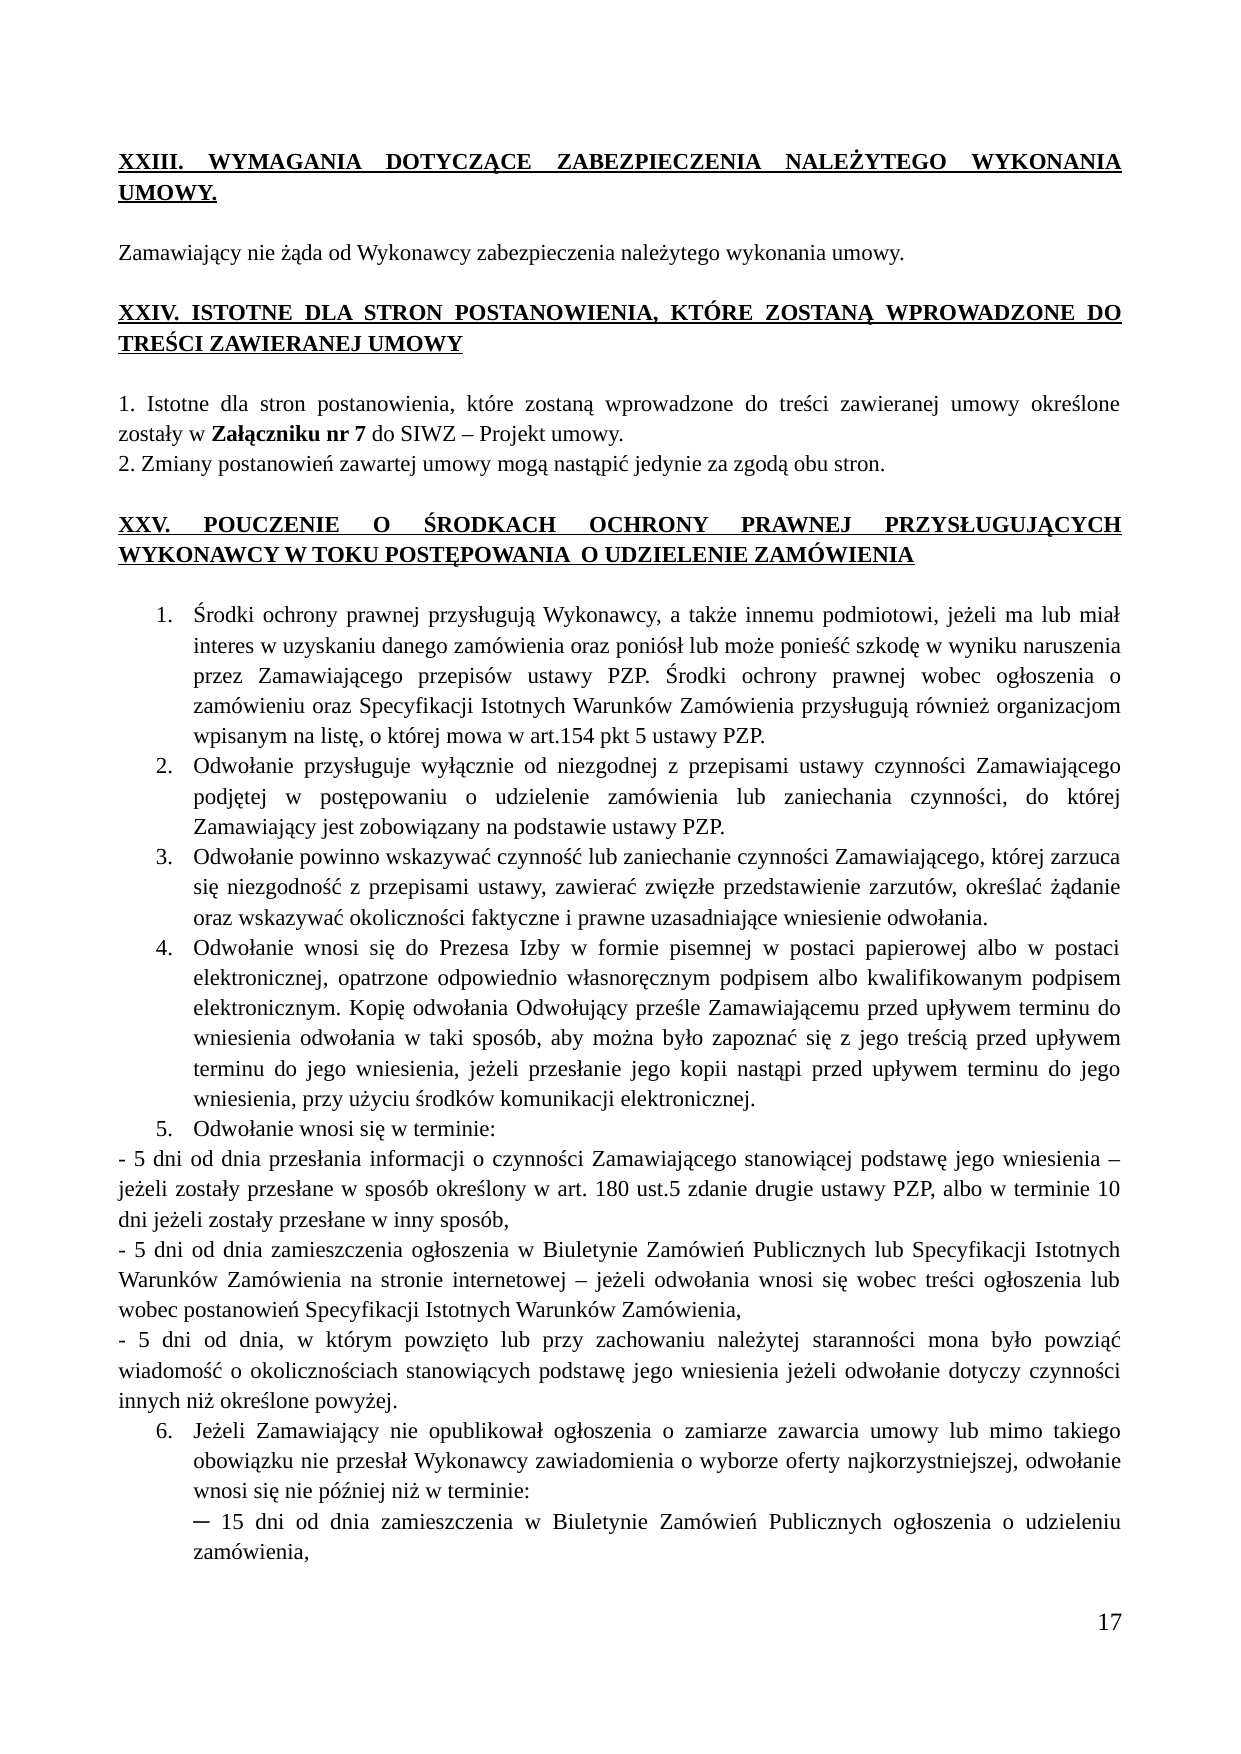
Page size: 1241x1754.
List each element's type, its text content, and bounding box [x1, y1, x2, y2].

text UMOWY. [118, 173, 1122, 205]
text - 5 dni od dnia przesłania informacji o czynności Zamawiającego stanowiącej podstawę jego wniesienia – jeżeli zostały przesłane w sposób określony w art. 180 ust.5 zdanie drugie ustawy PZP, albo w terminie 10 dni jeżeli zostały przesłane w inny sposób, [118, 1145, 1122, 1232]
list Jeżeli Zamawiający nie opublikował ogłoszenia o zamiarze zawarcia umowy lub mimo takiego obowiązku nie przesłał Wykonawcy zawiadomienia o wyborze oferty najkorzystniejszej, odwołanie wnosi się nie później niż w terminie: [156, 1417, 1122, 1504]
list Odwołanie przysługuje wyłącznie od niezgodnej z przepisami ustawy czynności Zamawiającego podjętej w postępowaniu o udzielenie zamówienia lub zaniechania czynności, do której Zamawiający jest zobowiązany na podstawie ustawy PZP. [156, 752, 1122, 839]
list Odwołanie wnosi się w terminie: [156, 1115, 1122, 1141]
text TREŚCI ZAWIERANEJ UMOWY [118, 324, 1122, 356]
text XXIII. WYMAGANIA DOTYCZĄCE ZABEZPIECZENIA NALEŻYTEGO WYKONANIA [118, 148, 1122, 171]
text Zamawiający nie żąda od Wykonawcy zabezpieczenia należytego wykonania umowy. [118, 239, 1122, 265]
text - 5 dni od dnia, w którym powzięto lub przy zachowaniu należytej staranności mona było powziąć wiadomość o okolicznościach stanowiących podstawę jego wniesienia jeżeli odwołanie dotyczy czynności innych niż określone powyżej. [118, 1326, 1122, 1413]
text 2. Zmiany postanowień zawartej umowy mogą nastąpić jedynie za zgodą obu stron. [118, 450, 1122, 477]
list Środki ochrony prawnej przysługują Wykonawcy, a także innemu podmiotowi, jeżeli ma lub miał interes w uzyskaniu danego zamówienia oraz poniósł lub może ponieść szkodę w wyniku naruszenia przez Zamawiającego przepisów ustawy PZP. Środki ochrony prawnej wobec ogłoszenia o zamówieniu oraz Specyfikacji Istotnych Warunków Zamówienia przysługują również organizacjom wpisanym na listę, o której mowa w art.154 pkt 5 ustawy PZP. [156, 601, 1122, 749]
text XXV. POUCZENIE O ŚRODKACH OCHRONY PRAWNEJ PRZYSŁUGUJĄCYCH [118, 511, 1122, 534]
text XXIV. ISTOTNE DLA STRON POSTANOWIENIA, KTÓRE ZOSTANĄ WPROWADZONE DO [118, 299, 1122, 322]
text WYKONAWCY W TOKU POSTĘPOWANIA O UDZIELENIE ZAMÓWIENIA [118, 535, 1122, 567]
list Odwołanie wnosi się do Prezesa Izby w formie pisemnej w postaci papierowej albo w postaci elektronicznej, opatrzone odpowiednio własnoręcznym podpisem albo kwalifikowanym podpisem elektronicznym. Kopię odwołania Odwołujący prześle Zamawiającemu przed upływem terminu do wniesienia odwołania w taki sposób, aby można było zapoznać się z jego treścią przed upływem terminu do jego wniesienia, jeżeli przesłanie jego kopii nastąpi przed upływem terminu do jego wniesienia, przy użyciu środków komunikacji elektronicznej. [156, 934, 1122, 1111]
list Odwołanie powinno wskazywać czynność lub zaniechanie czynności Zamawiającego, której zarzuca się niezgodność z przepisami ustawy, zawierać zwięzłe przedstawienie zarzutów, określać żądanie oraz wskazywać okoliczności faktyczne i prawne uzasadniające wniesienie odwołania. [156, 843, 1122, 930]
list ─ 15 dni od dnia zamieszczenia w Biuletynie Zamówień Publicznych ogłoszenia o udzieleniu zamówienia, [156, 1508, 1122, 1564]
text - 5 dni od dnia zamieszczenia ogłoszenia w Biuletynie Zamówień Publicznych lub Specyfikacji Istotnych Warunków Zamówienia na stronie internetowej – jeżeli odwołania wnosi się wobec treści ogłoszenia lub wobec postanowień Specyfikacji Istotnych Warunków Zamówienia, [118, 1236, 1122, 1323]
text 1. Istotne dla stron postanowienia, które zostaną wprowadzone do treści zawieranej umowy określone zostały w Załączniku nr 7 do SIWZ – Projekt umowy. [118, 390, 1122, 447]
